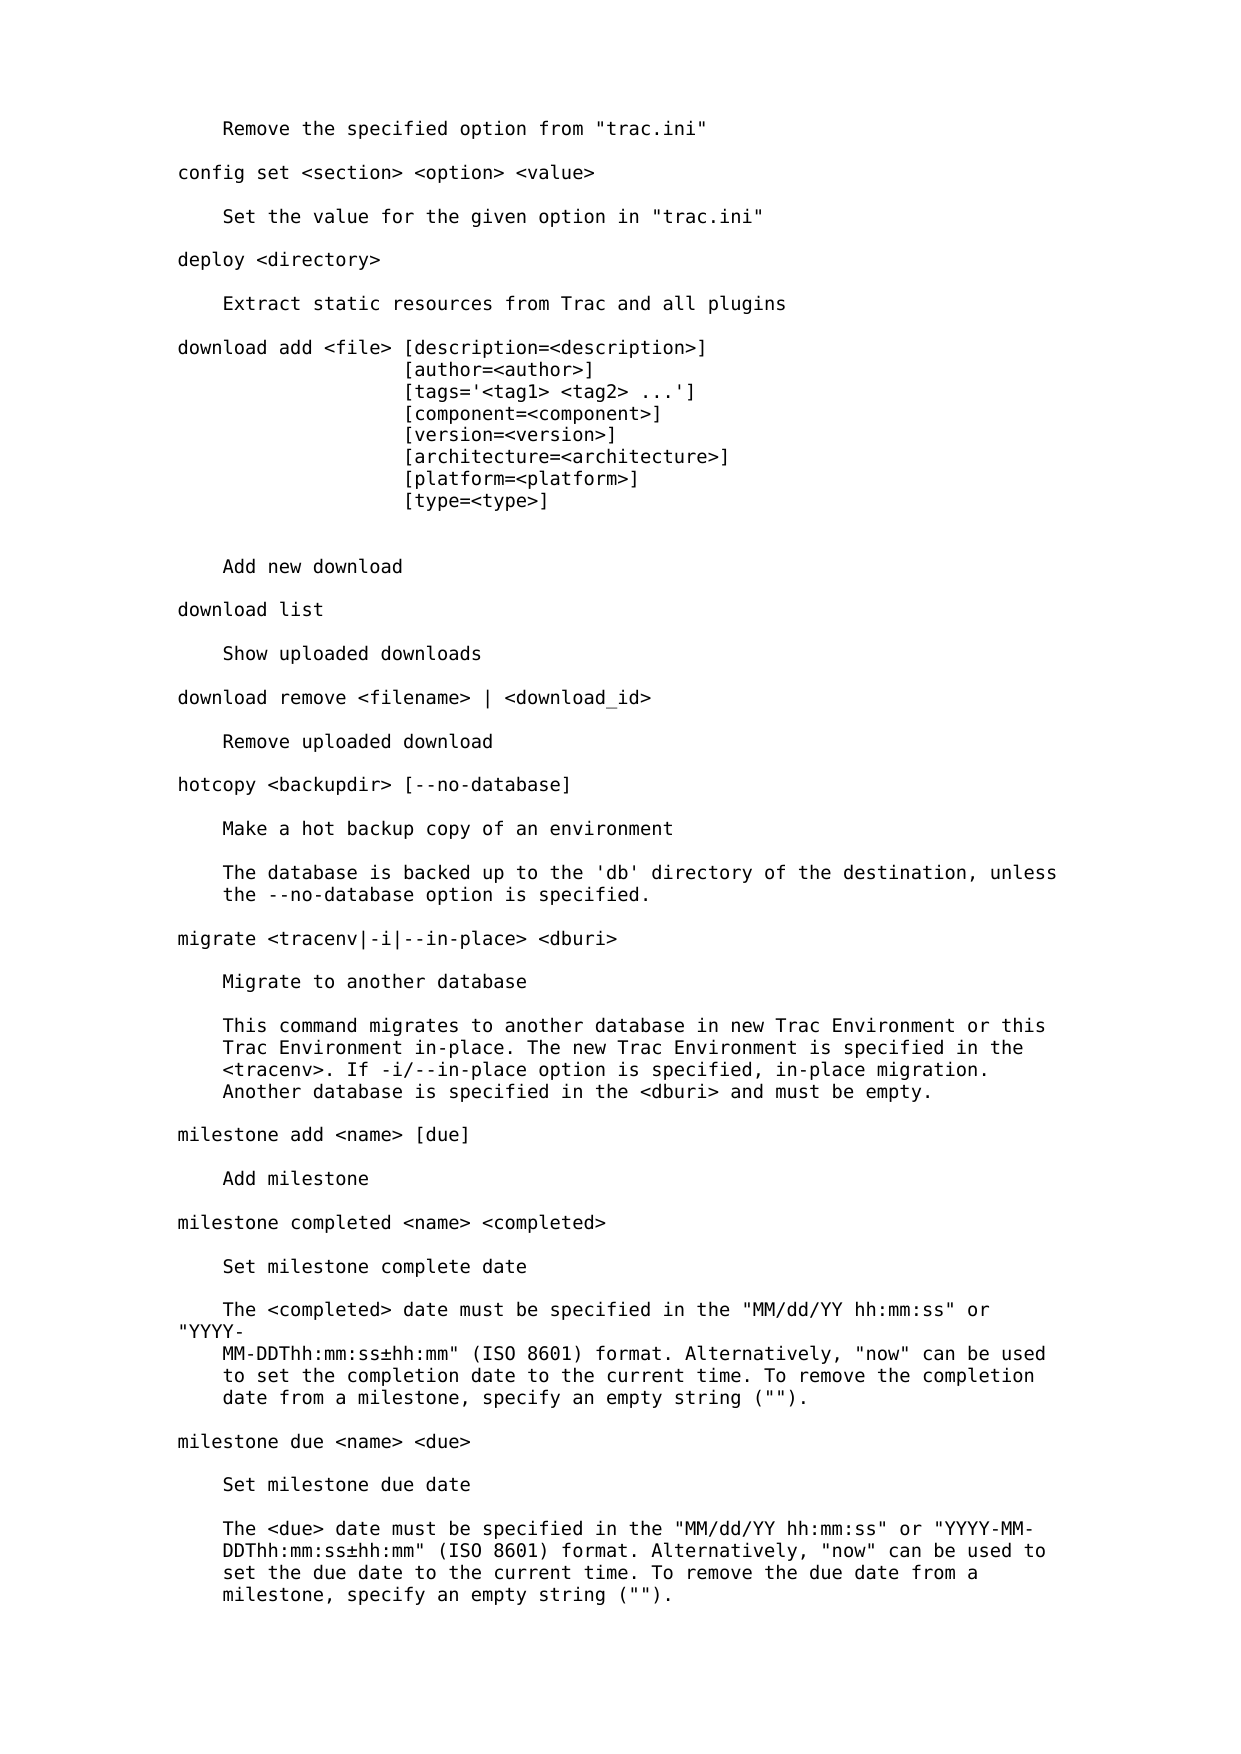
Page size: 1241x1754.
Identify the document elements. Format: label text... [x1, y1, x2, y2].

text Remove the specified option from "trac.ini" config set <section> <option> <value> Set the value for the given option in "trac.ini" deploy <directory> Extract static resources from Trac and all plugins download add <file> [description=<description>] [author=<author>] [tags='<tag1> <tag2> ...'] [component=<component>] [version=<version>] [architecture=<architecture>] [platform=<platform>] [type=<type>] Add new download download list Show uploaded downloads download remove <filename> | <download_id> Remove uploaded download hotcopy <backupdir> [--no-database] Make a hot backup copy of an environment The database is backed up to the 'db' directory of the destination, unless the --no-database option is specified. migrate <tracenv|-i|--in-place> <dburi> Migrate to another database This command migrates to another database in new Trac Environment or this Trac Environment in-place. The new Trac Environment is specified in the <tracenv>. If -i/--in-place option is specified, in-place migration. Another database is specified in the <dburi> and must be empty. milestone add <name> [due] Add milestone milestone completed <name> <completed> Set milestone complete date The <completed> date must be specified in the "MM/dd/YY hh:mm:ss" or "YYYY- MM-DDThh:mm:ss±hh:mm" (ISO 8601) format. Alternatively, "now" can be used to set the completion date to the current time. To remove the completion date from a milestone, specify an empty string (""). milestone due <name> <due> Set milestone due date The <due> date must be specified in the "MM/dd/YY hh:mm:ss" or "YYYY-MM- DDThh:mm:ss±hh:mm" (ISO 8601) format. Alternatively, "now" can be used to set the due date to the current time. To remove the due date from a milestone, specify an empty string (""). [177, 118, 1063, 1627]
